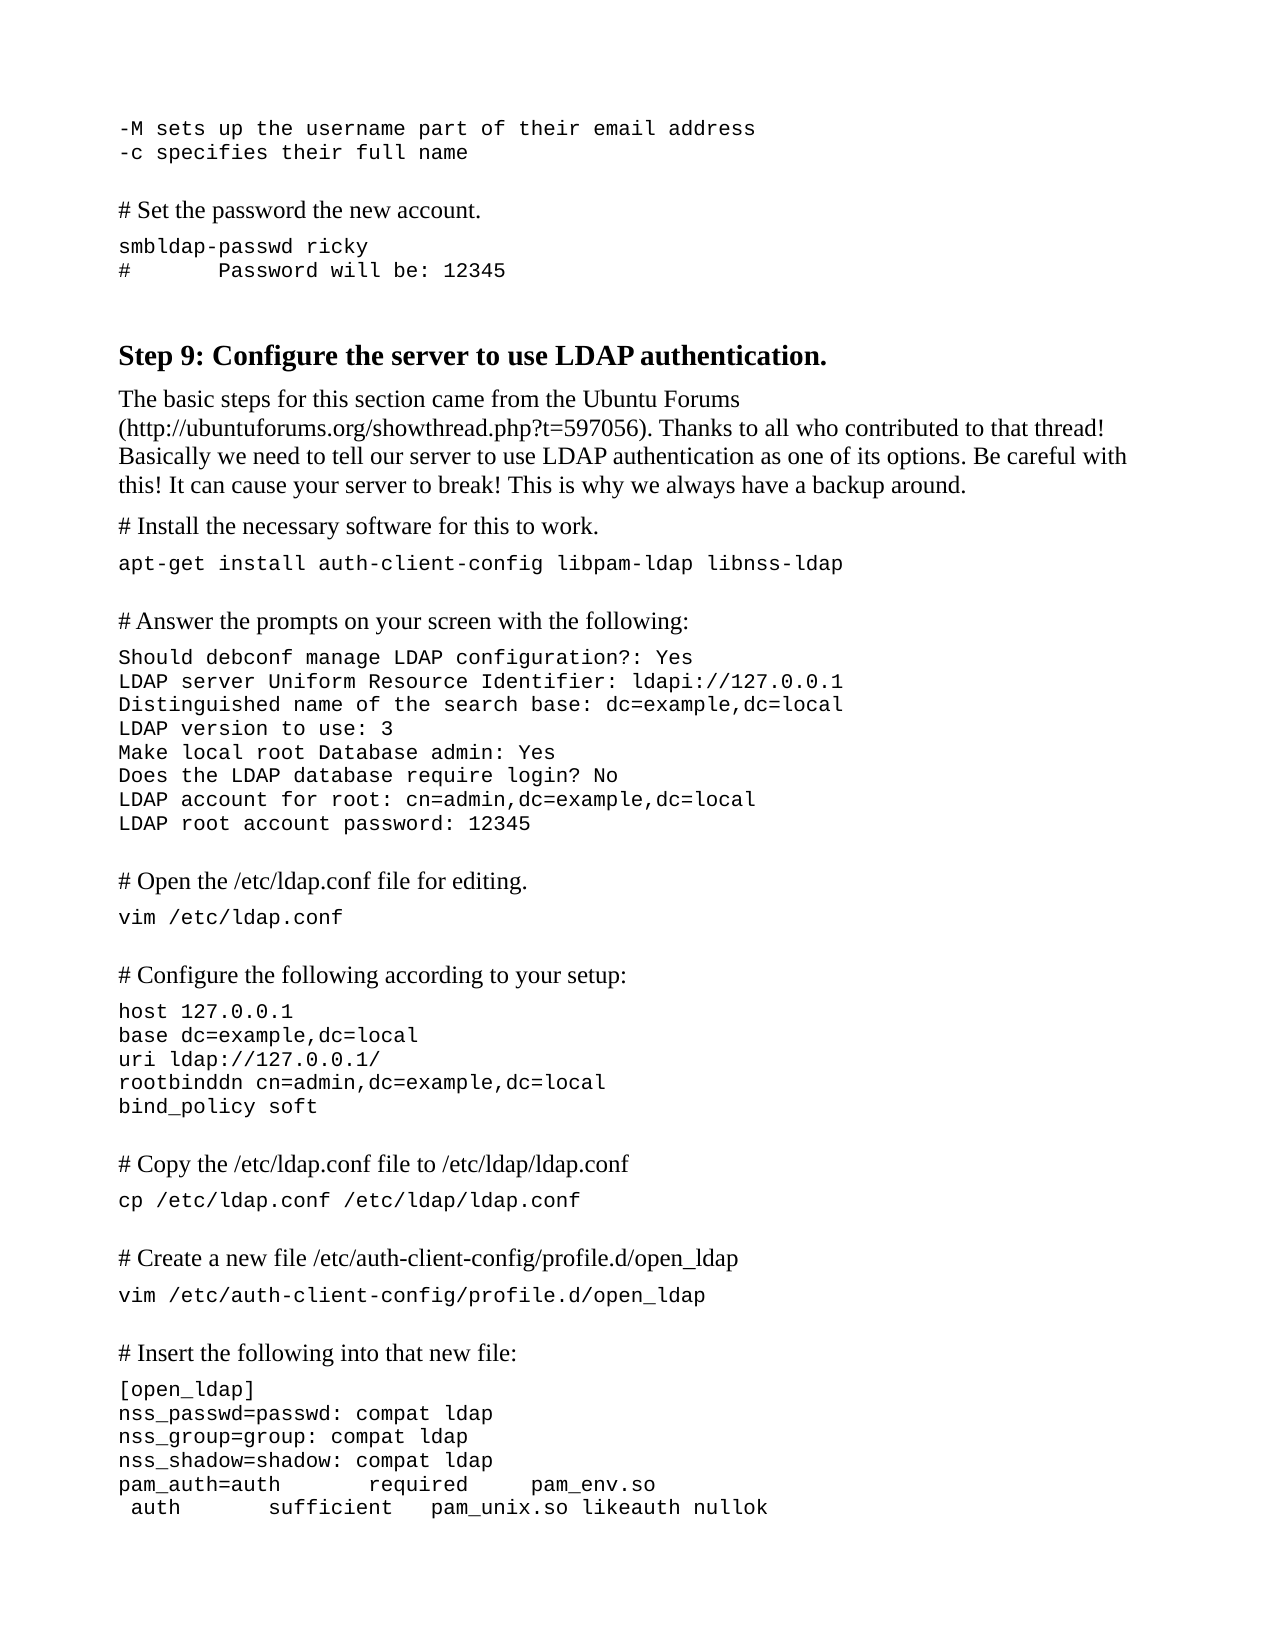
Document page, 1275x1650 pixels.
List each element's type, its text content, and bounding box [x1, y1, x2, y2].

text # Configure the following according to your setup: [118, 960, 1157, 989]
text uri ldap://127.0.0.1/ [118, 1049, 1157, 1072]
text vim /etc/auth-client-config/profile.d/open_ldap [118, 1285, 1157, 1308]
text nss_passwd=passwd: compat ldap [118, 1403, 1157, 1426]
text base dc=example,dc=local [118, 1025, 1157, 1049]
text # Install the necessary software for this to work. [118, 511, 1157, 540]
text cp /etc/ldap.conf /etc/ldap/ldap.conf [118, 1190, 1157, 1214]
text host 127.0.0.1 [118, 1001, 1157, 1025]
text apt-get install auth-client-config libpam-ldap libnss-ldap [118, 553, 1157, 576]
text nss_shadow=shadow: compat ldap [118, 1450, 1157, 1474]
text LDAP version to use: 3 [118, 718, 1157, 742]
text auth sufficient pam_unix.so likeauth nullok [118, 1497, 1157, 1521]
text vim /etc/ldap.conf [118, 907, 1157, 931]
text rootbinddn cn=admin,dc=example,dc=local [118, 1072, 1157, 1096]
text LDAP root account password: 12345 [118, 813, 1157, 836]
text # Set the password the new account. [118, 195, 1157, 224]
text LDAP account for root: cn=admin,dc=example,dc=local [118, 789, 1157, 813]
text -c specifies their full name [118, 142, 1157, 165]
text Should debconf manage LDAP configuration?: Yes [118, 647, 1157, 671]
text Make local root Database admin: Yes [118, 742, 1157, 765]
text smbldap-passwd ricky [118, 236, 1157, 260]
text Does the LDAP database require login? No [118, 765, 1157, 789]
text # Answer the prompts on your screen with the following: [118, 606, 1157, 634]
text Distinguished name of the search base: dc=example,dc=local [118, 694, 1157, 718]
text # Copy the /etc/ldap.conf file to /etc/ldap/ldap.conf [118, 1149, 1157, 1178]
text LDAP server Uniform Resource Identifier: ldapi://127.0.0.1 [118, 671, 1157, 694]
text bind_policy soft [118, 1096, 1157, 1119]
text [open_ldap] [118, 1379, 1157, 1403]
text -M sets up the username part of their email address [118, 118, 1157, 142]
text nss_group=group: compat ldap [118, 1426, 1157, 1450]
text The basic steps for this section came from the Ubuntu Forums (http://ubuntuforums.org/showthread.php?t=597056). Thanks to all who contributed to that thread! Basically we need to tell our server to use LDAP authentication as one of its options. Be careful with this! It can cause your server to break! This is why we always have a backup around. [118, 384, 1157, 499]
text # Create a new file /etc/auth-client-config/profile.d/open_ldap [118, 1243, 1157, 1272]
text # Insert the following into that new file: [118, 1338, 1157, 1367]
text pam_auth=auth required pam_env.so [118, 1474, 1157, 1497]
subtitle Step 9: Configure the server to use LDAP authentication. [118, 338, 1157, 371]
text # Password will be: 12345 [118, 260, 1157, 283]
text # Open the /etc/ldap.conf file for editing. [118, 866, 1157, 894]
